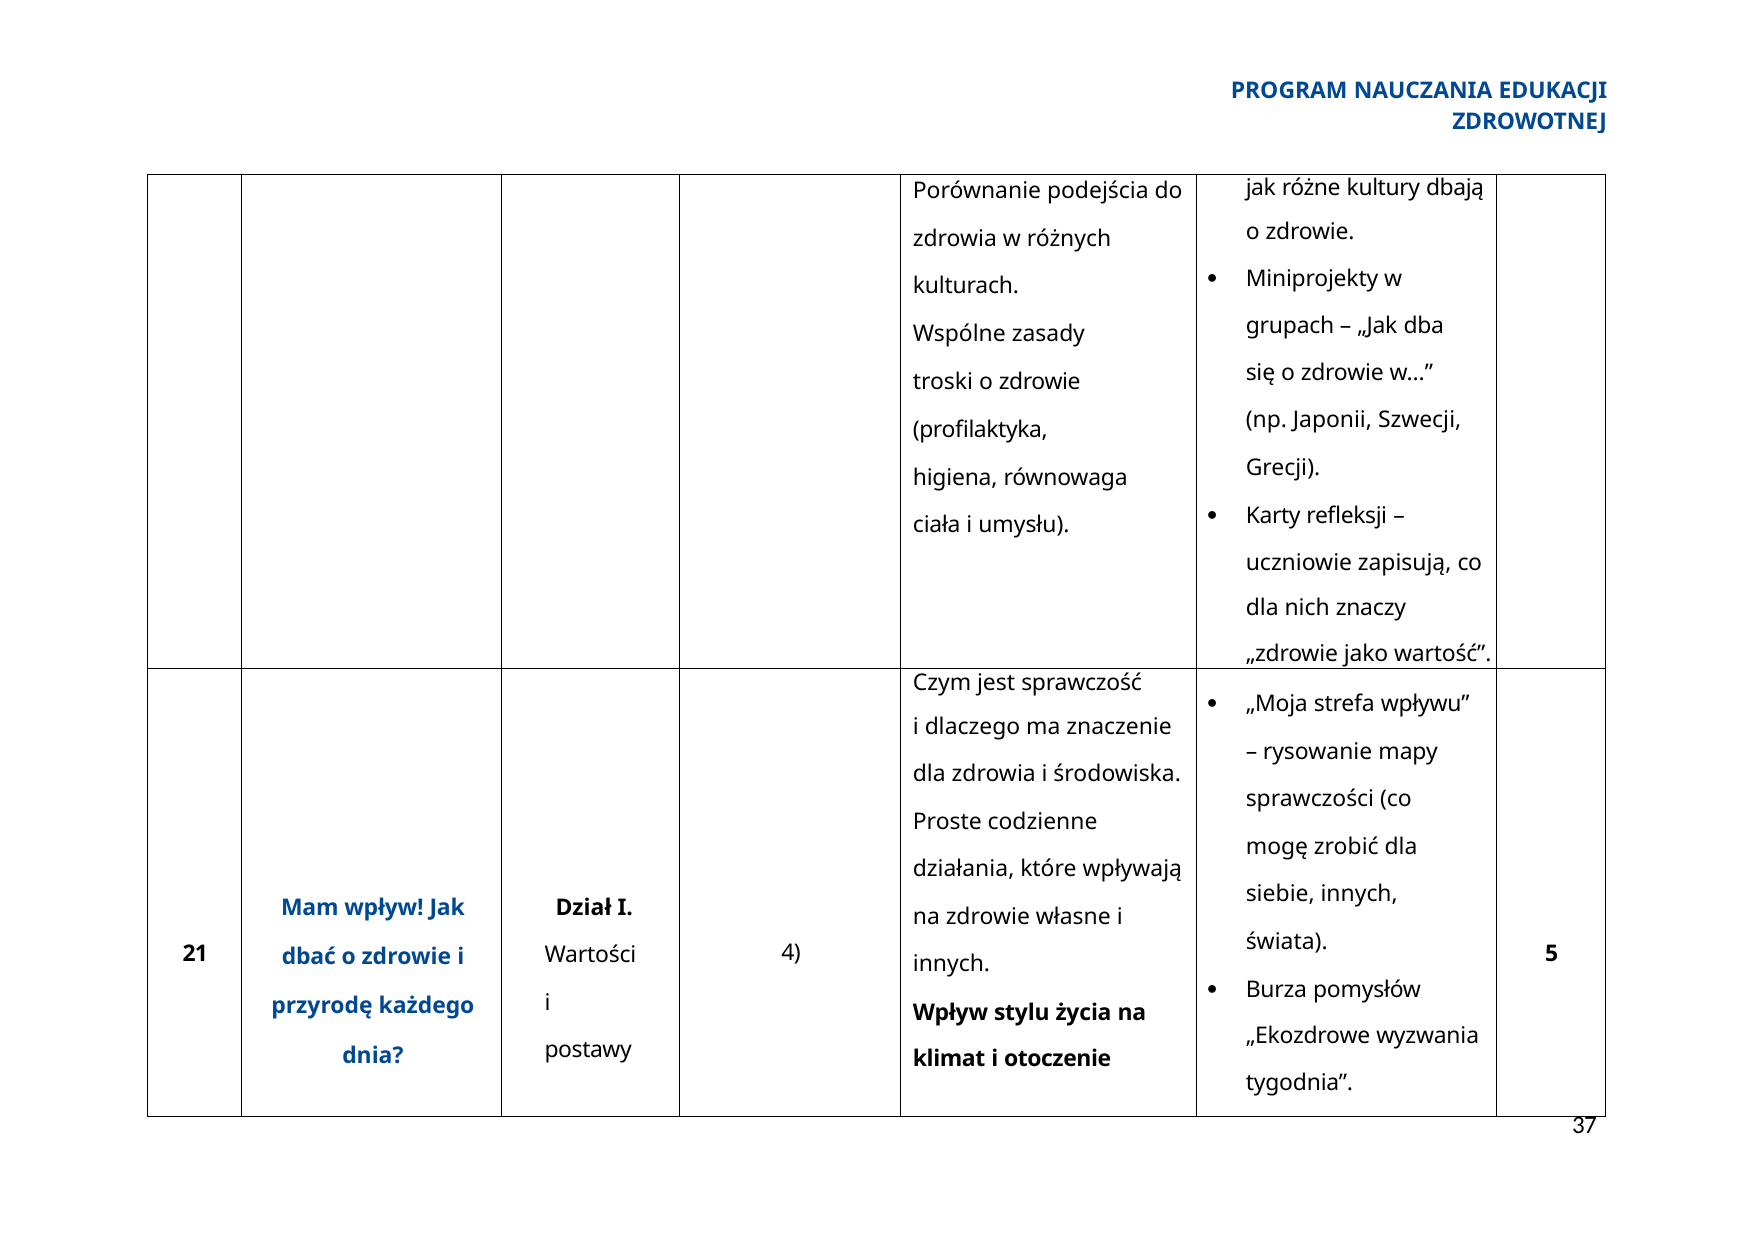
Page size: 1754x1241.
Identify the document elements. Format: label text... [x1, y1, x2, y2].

table_cell 21 [148, 669, 241, 1116]
table_header [502, 175, 679, 668]
table_cell 5 [1497, 669, 1605, 1116]
table_header [148, 175, 241, 668]
table_header [1497, 175, 1605, 668]
table_header Porównanie podejścia do zdrowia w różnych kulturach. Wspólne zasady troski o zdrowie (profilaktyka, higiena, równowaga ciała i umysłu). [901, 175, 1196, 668]
table_header [242, 175, 501, 668]
table_header jak różne kultury dbają o zdrowie. Miniprojekty w grupach – „Jak dba się o zdrowie w…” (np. Japonii, Szwecji, Grecji). Karty refleksji – uczniowie zapisują, co dla nich znaczy „zdrowie jako wartość”. [1197, 175, 1496, 668]
table_cell Mam wpływ! Jak dbać o zdrowie i przyrodę każdego dnia? [242, 669, 501, 1116]
table_cell „Moja strefa wpływu” – rysowanie mapy sprawczości (co mogę zrobić dla siebie, innych, świata). Burza pomysłów „Ekozdrowe wyzwania tygodnia”. Debata „Czy moje codzienne wybory mają znaczenie?”. [1197, 669, 1496, 1116]
table_header [680, 175, 900, 668]
table_cell Czym jest sprawczość i dlaczego ma znaczenie dla zdrowia i środowiska. Proste codzienne działania, które wpływają na zdrowie własne i innych. Wpływ stylu życia na klimat i otoczenie [901, 669, 1196, 1116]
table_cell 4) [680, 669, 900, 1116]
table_cell Dział I. Wartości i postawy [502, 669, 679, 1116]
